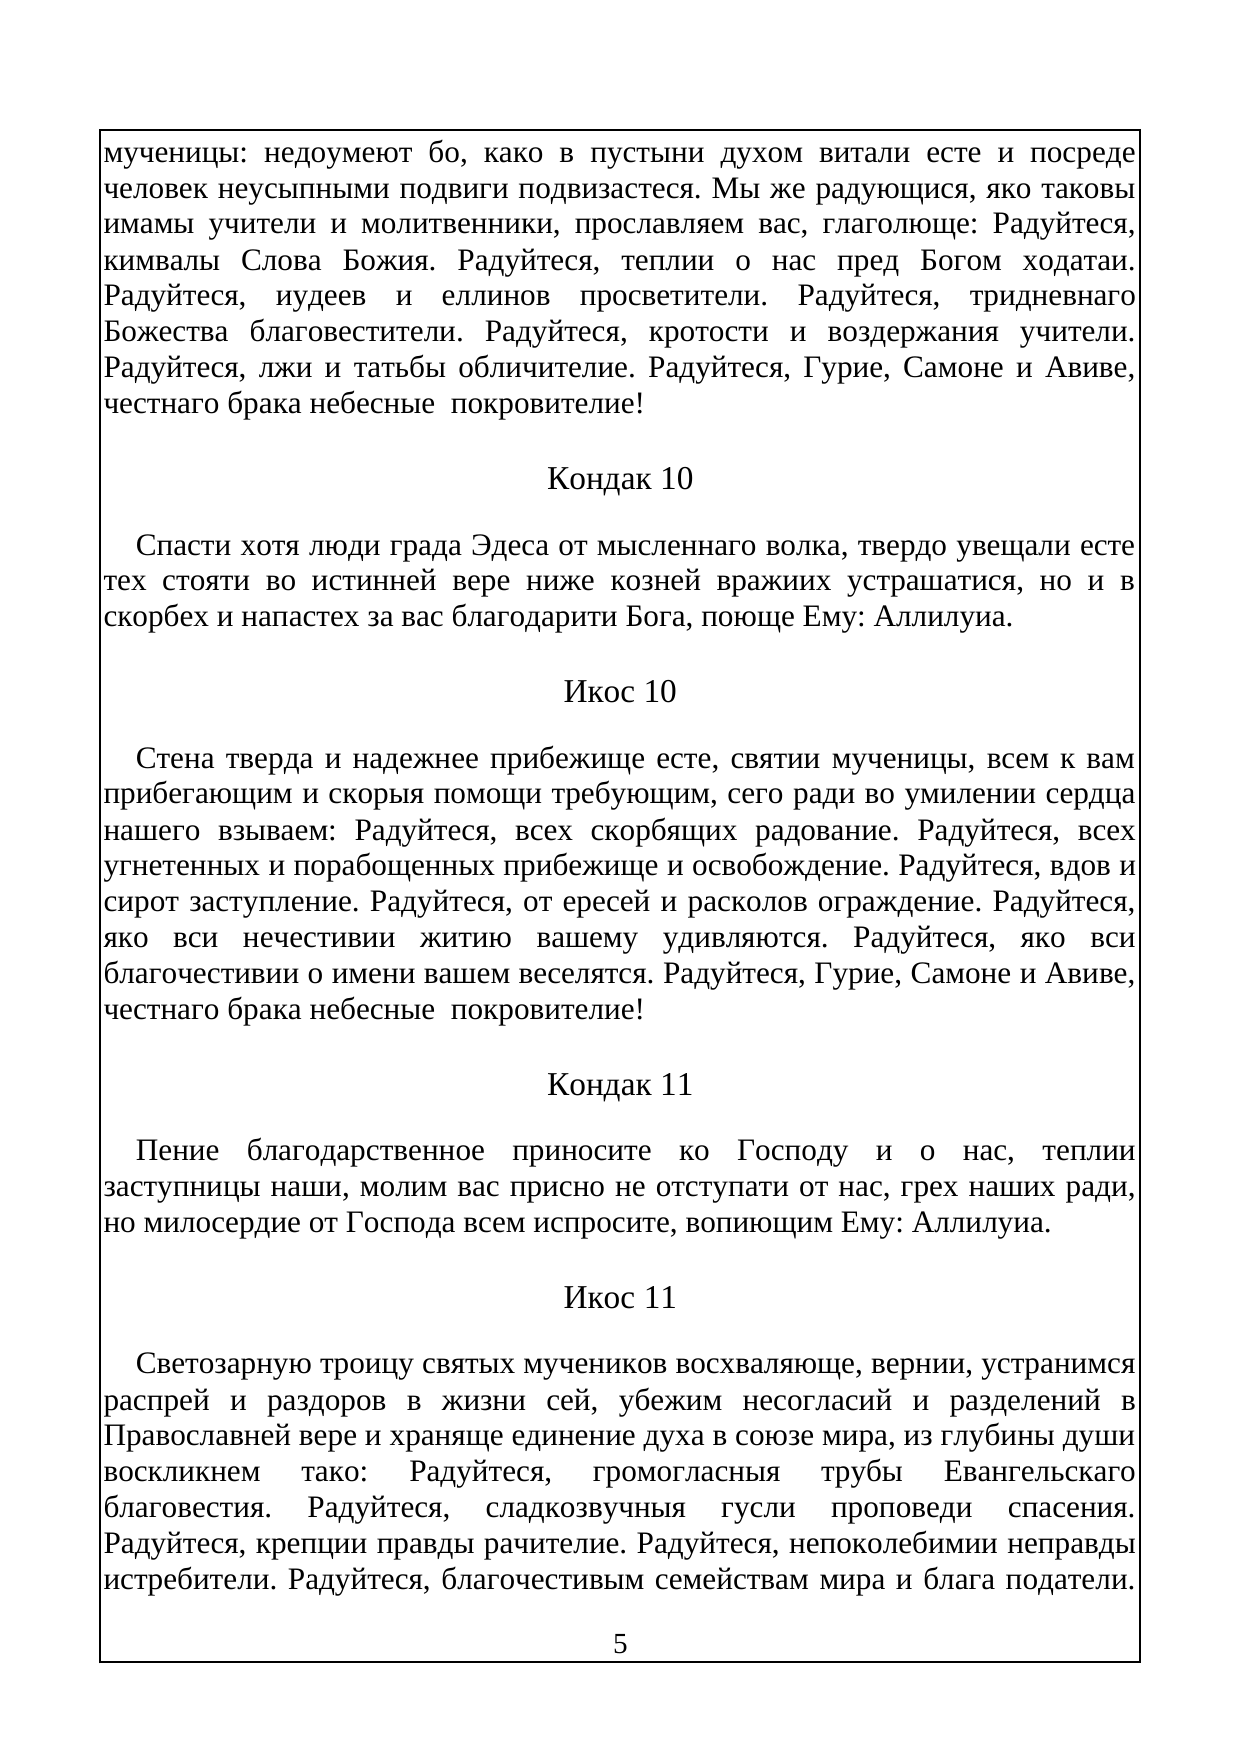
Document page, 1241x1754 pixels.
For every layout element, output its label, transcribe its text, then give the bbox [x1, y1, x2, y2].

text мученицы: недоумеют бо, како в пустыни духом витали есте и посреде человек неусыпными подвиги подвизастеся. Мы же радующися, яко таковы имамы учители и молитвенники, прославляем вас, глаголюще: Радуйтеся, кимвалы Слова Божия. Радуйтеся, теплии о нас пред Богом ходатаи. Радуйтеся, иудеев и еллинов просветители. Радуйтеся, тридневнаго Божества благовестители. Радуйтеся, кротости и воздержания учители. Радуйтеся, лжи и татьбы обличителие. Радуйтеся, Гурие, Самоне и Авиве, честнаго брака небесные покровителие! [103, 133, 1137, 420]
text Пение благодарственное приносите ко Господу и о нас, теплии заступницы наши, молим вас присно не отступати от нас, грех наших ради, но милосердие от Господа всем испросите, вопиющим Ему: Аллилуиа. [103, 1132, 1137, 1239]
subtitle Икос 11 [103, 1277, 1137, 1315]
subtitle Икос 10 [103, 671, 1137, 709]
subtitle Кондак 11 [103, 1064, 1137, 1102]
subtitle Кондак 10 [103, 458, 1137, 496]
text Спасти хотя люди града Эдеса от мысленнаго волка, твердо увещали есте тех стояти во истинней вере ниже козней вражиих устрашатися, но и в скорбех и напастех за вас благодарити Бога, поюще Ему: Аллилуиа. [103, 526, 1137, 633]
text Стена тверда и надежнее прибежище есте, святии мученицы, всем к вам прибегающим и скорыя помощи требующим, сего ради во умилении сердца нашего взываем: Радуйтеся, всех скорбящих радование. Радуйтеся, всех угнетенных и порабощенных прибежище и освобождение. Радуйтеся, вдов и сирот заступление. Радуйтеся, от ересей и расколов ограждение. Радуйтеся, яко вси нечестивии житию вашему удивляются. Радуйтеся, яко вси благочестивии о имени вашем веселятся. Радуйтеся, Гурие, Самоне и Авиве, честнаго брака небесные покровителие! [103, 739, 1137, 1026]
text Светозарную троицу святых мучеников восхваляюще, вернии, устранимся распрей и раздоров в жизни сей, убежим несогласий и разделений в Православней вере и храняще единение духа в союзе мира, из глубины души воскликнем тако: Радуйтеся, громогласныя трубы Евангельскаго благовестия. Радуйтеся, сладкозвучныя гусли проповеди спасения. Радуйтеся, крепции правды рачителие. Радуйтеся, непоколебимии неправды истребители. Радуйтеся, благочестивым семействам мира и блага податели. [103, 1345, 1137, 1596]
